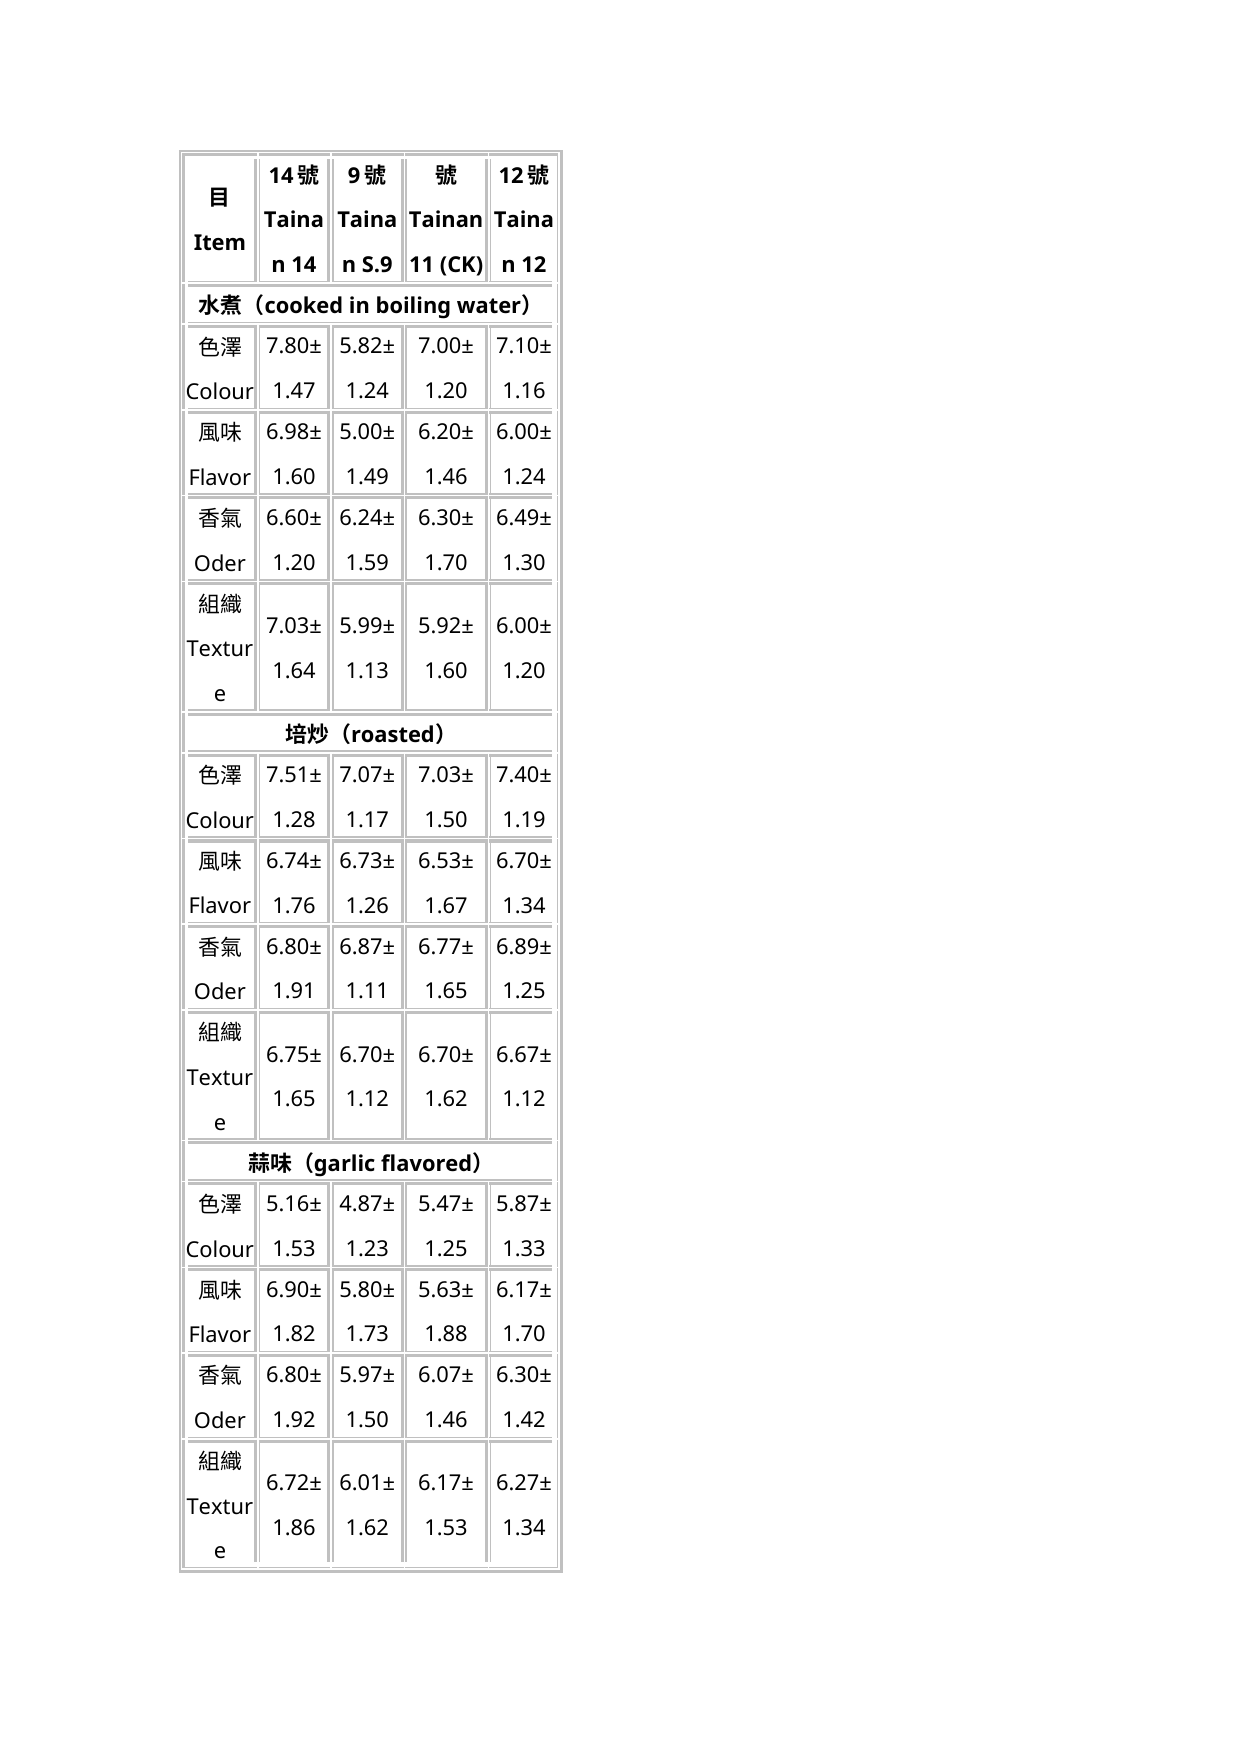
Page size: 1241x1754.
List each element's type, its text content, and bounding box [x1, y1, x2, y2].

table_cell 5.97± 1.50 [334, 1357, 401, 1436]
table_cell 6.89± 1.25 [488, 922, 560, 1008]
table_cell 6.80± 1.92 [260, 1357, 327, 1436]
table_cell 風味Flavor [182, 408, 257, 493]
table_cell 香氣Oder [182, 922, 257, 1008]
table_cell 7.03± 1.50 [407, 757, 485, 836]
table_cell 6.20± 1.46 [407, 414, 485, 493]
table_cell 5.99± 1.13 [334, 585, 401, 709]
table_cell 14號 Tainan 14 [257, 152, 330, 281]
table_cell 6.67± 1.12 [488, 1008, 560, 1138]
table_cell 色澤Colour [182, 322, 257, 407]
table_cell 風味Flavor [182, 836, 257, 922]
table_cell 色澤Colour [182, 1179, 257, 1265]
table_cell 6.00± 1.24 [488, 408, 560, 493]
table_cell 4.87± 1.23 [334, 1185, 401, 1265]
table_cell 6.27± 1.34 [488, 1436, 560, 1567]
table_cell 號 Tainan 11 (CK) [404, 152, 488, 281]
table_cell 培炒（roasted） [182, 709, 560, 750]
table_cell 香氣Oder [182, 1351, 257, 1436]
table_cell 5.47± 1.25 [407, 1185, 485, 1265]
table_cell 5.16± 1.53 [260, 1185, 327, 1265]
table_cell 6.17± 1.53 [404, 1436, 488, 1567]
table_cell 風味Flavor [182, 1265, 257, 1351]
table_cell 6.07± 1.46 [407, 1357, 485, 1436]
table_cell 5.63± 1.88 [407, 1271, 485, 1351]
table_cell 5.00± 1.49 [334, 414, 401, 493]
table_cell 7.10± 1.16 [488, 322, 560, 407]
table_cell 6.70± 1.12 [334, 1014, 401, 1138]
table_cell 組織Texture [182, 1008, 257, 1138]
table_cell 6.74± 1.76 [260, 843, 327, 922]
table_cell 目Item [185, 156, 257, 281]
table_cell 香氣Oder [182, 493, 257, 579]
table_cell 6.01± 1.62 [330, 1436, 404, 1567]
table_cell 7.03± 1.64 [260, 585, 327, 709]
table_cell 6.90± 1.82 [260, 1271, 327, 1351]
table_cell 7.40± 1.19 [488, 750, 560, 836]
table_cell 6.53± 1.67 [407, 843, 485, 922]
table_cell 6.30± 1.42 [488, 1351, 560, 1436]
table_cell 5.87± 1.33 [488, 1179, 560, 1265]
table_cell 5.80± 1.73 [334, 1271, 401, 1351]
table_cell 色澤Colour [182, 750, 257, 836]
table_cell 9號 Tainan S.9 [330, 152, 404, 281]
table_cell 7.80± 1.47 [260, 328, 327, 407]
table_cell 組織Texture [182, 1436, 257, 1567]
table_cell 6.70± 1.34 [488, 836, 560, 922]
table_cell 6.98± 1.60 [260, 414, 327, 493]
table_cell 組織Texture [182, 579, 257, 709]
table_cell 6.80± 1.91 [260, 928, 327, 1008]
table_cell 蒜味（garlic flavored） [182, 1138, 560, 1179]
table_cell 5.82± 1.24 [334, 328, 401, 407]
table_cell 6.24± 1.59 [334, 499, 401, 579]
table_cell 12號 Tainan 12 [488, 152, 560, 281]
table_cell 6.73± 1.26 [334, 843, 401, 922]
table_cell 7.00± 1.20 [407, 328, 485, 407]
table_cell 5.92± 1.60 [407, 585, 485, 709]
table_cell 6.17± 1.70 [488, 1265, 560, 1351]
table_cell 6.49± 1.30 [488, 493, 560, 579]
table_cell 7.51± 1.28 [260, 757, 327, 836]
table_cell 6.70± 1.62 [407, 1014, 485, 1138]
table_cell 6.30± 1.70 [407, 499, 485, 579]
table_cell 6.00± 1.20 [488, 579, 560, 709]
table_cell 6.77± 1.65 [407, 928, 485, 1008]
table_cell 6.75± 1.65 [260, 1014, 327, 1138]
table_cell 6.72± 1.86 [257, 1436, 330, 1567]
table_cell 6.87± 1.11 [334, 928, 401, 1008]
table_cell 水煮（cooked in boiling water） [182, 281, 560, 322]
table_cell 6.60± 1.20 [260, 499, 327, 579]
table_cell 7.07± 1.17 [334, 757, 401, 836]
